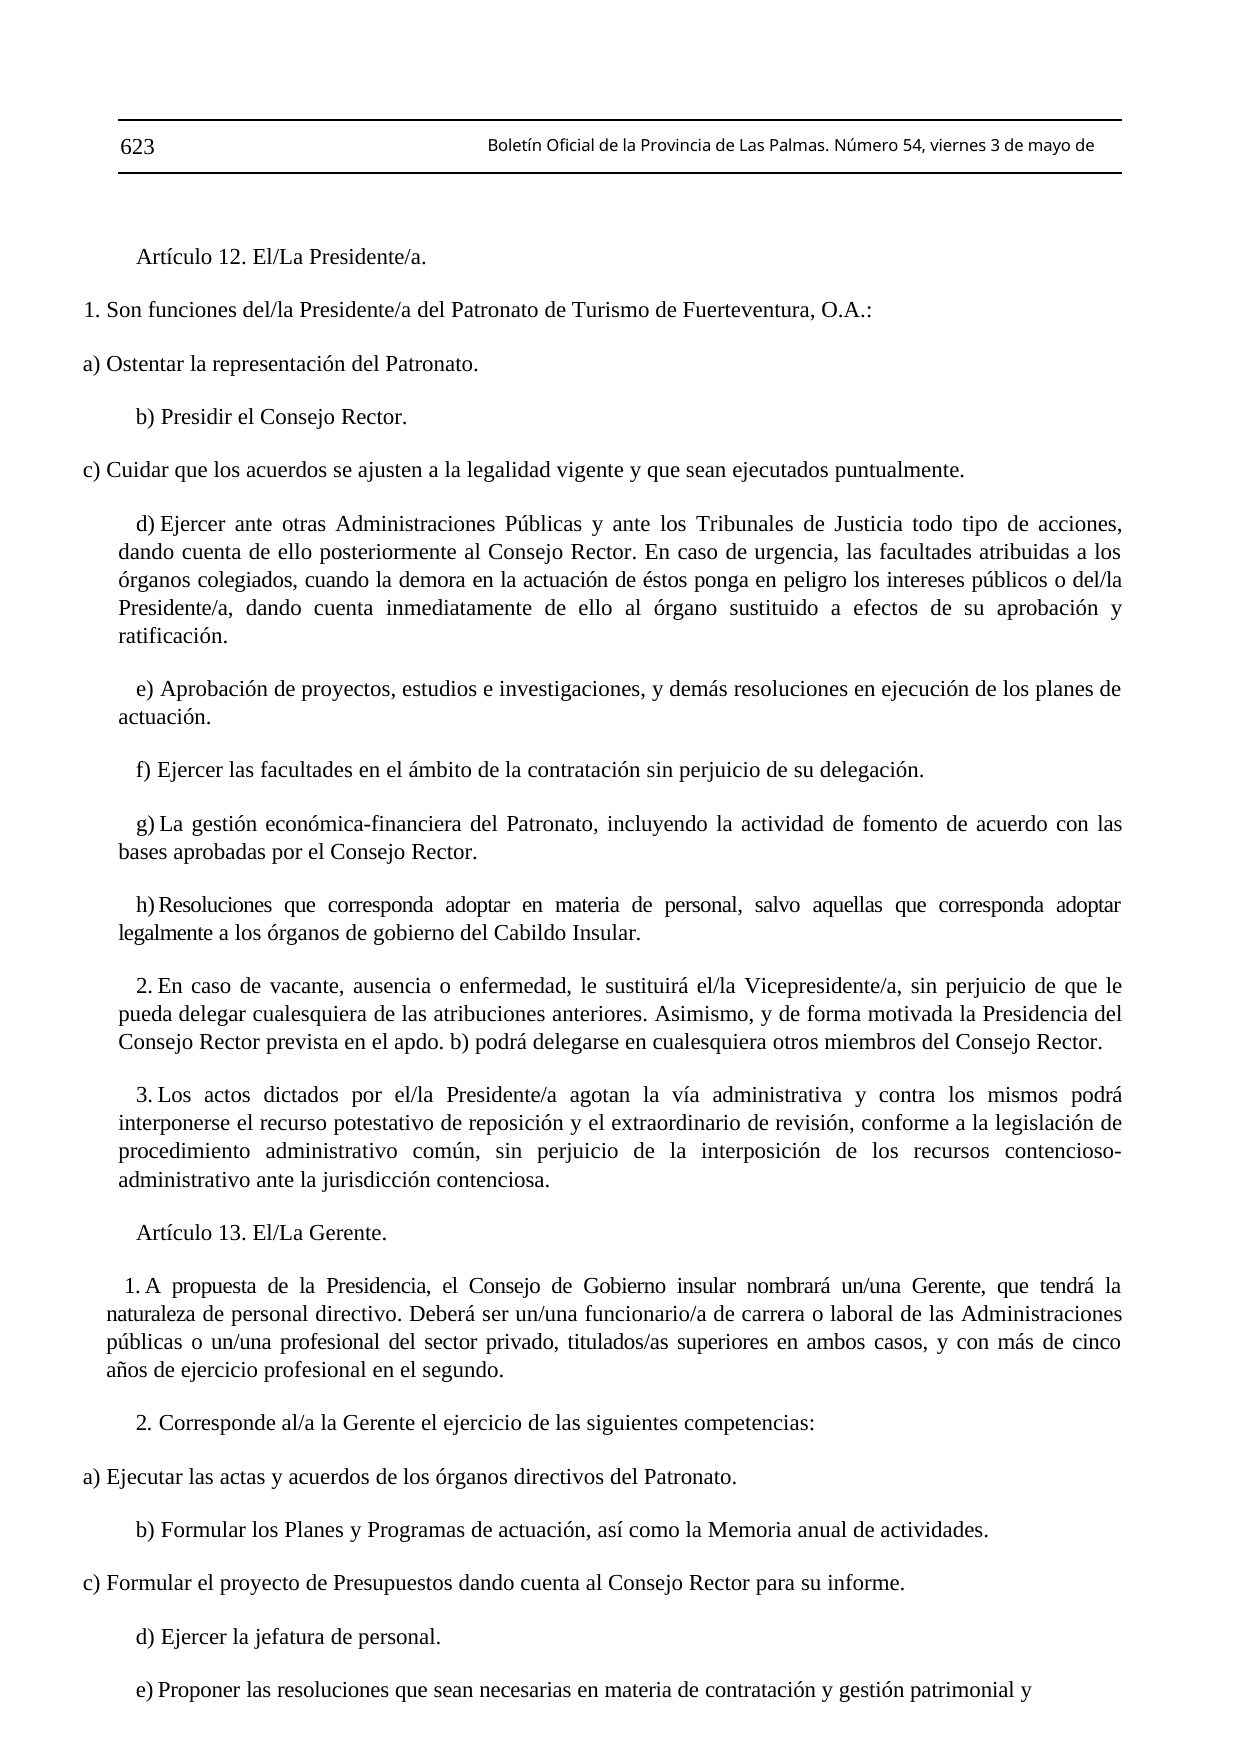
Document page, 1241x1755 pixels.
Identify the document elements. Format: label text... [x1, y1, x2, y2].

text Artículo 13. El/La Gerente. [136, 1219, 1138, 1245]
list La gestión económica-financiera del Patronato, incluyendo la actividad de fomento de acuerdo con las bases aprobadas por el Consejo Rector. [118, 810, 1123, 864]
list Ostentar la representación del Patronato. [83, 350, 1138, 376]
list Ejercer la jefatura de personal. [136, 1623, 1138, 1649]
list Ejercer las facultades en el ámbito de la contratación sin perjuicio de su delegación. [136, 756, 1138, 783]
list Son funciones del/la Presidente/a del Patronato de Turismo de Fuerteventura, O.A.: [83, 296, 1138, 323]
list Ejercer ante otras Administraciones Públicas y ante los Tribunales de Justicia todo tipo de acciones, dando cuenta de ello posteriormente al Consejo Rector. En caso de urgencia, las facultades atribuidas a los órganos colegiados, cuando la demora en la actuación de éstos ponga en peligro los intereses públicos o del/la Presidente/a, dando cuenta inmediatamente de ello al órgano sustituido a efectos de su aprobación y ratificación. [118, 510, 1123, 649]
list Ejecutar las actas y acuerdos de los órganos directivos del Patronato. [83, 1463, 1138, 1489]
list En caso de vacante, ausencia o enfermedad, le sustituirá el/la Vicepresidente/a, sin perjuicio de que le pueda delegar cualesquiera de las atribuciones anteriores. Asimismo, y de forma motivada la Presidencia del Consejo Rector prevista en el apdo. b) podrá delegarse en cualesquiera otros miembros del Consejo Rector. [118, 972, 1123, 1055]
list Corresponde al/a la Gerente el ejercicio de las siguientes competencias: [136, 1409, 1138, 1436]
list Aprobación de proyectos, estudios e investigaciones, y demás resoluciones en ejecución de los planes de actuación. [118, 675, 1123, 730]
list Cuidar que los acuerdos se ajusten a la legalidad vigente y que sean ejecutados puntualmente. [83, 456, 1138, 483]
list Presidir el Consejo Rector. [136, 403, 1138, 429]
list Formular el proyecto de Presupuestos dando cuenta al Consejo Rector para su informe. [83, 1569, 1138, 1596]
list Proponer las resoluciones que sean necesarias en materia de contratación y gestión patrimonial y [136, 1676, 1138, 1703]
list Los actos dictados por el/la Presidente/a agotan la vía administrativa y contra los mismos podrá interponerse el recurso potestativo de reposición y el extraordinario de revisión, conforme a la legislación de procedimiento administrativo común, sin perjuicio de la interposición de los recursos contencioso-administrativo ante la jurisdicción contenciosa. [118, 1081, 1123, 1192]
list A propuesta de la Presidencia, el Consejo de Gobierno insular nombrará un/una Gerente, que tendrá la naturaleza de personal directivo. Deberá ser un/una funcionario/a de carrera o laboral de las Administraciones públicas o un/una profesional del sector privado, titulados/as superiores en ambos casos, y con más de cinco años de ejercicio profesional en el segundo. [106, 1272, 1123, 1383]
list Resoluciones que corresponda adoptar en materia de personal, salvo aquellas que corresponda adoptar legalmente a los órganos de gobierno del Cabildo Insular. [118, 891, 1122, 945]
text Artículo 12. El/La Presidente/a. [136, 243, 1138, 269]
list Formular los Planes y Programas de actuación, así como la Memoria anual de actividades. [136, 1516, 1138, 1542]
